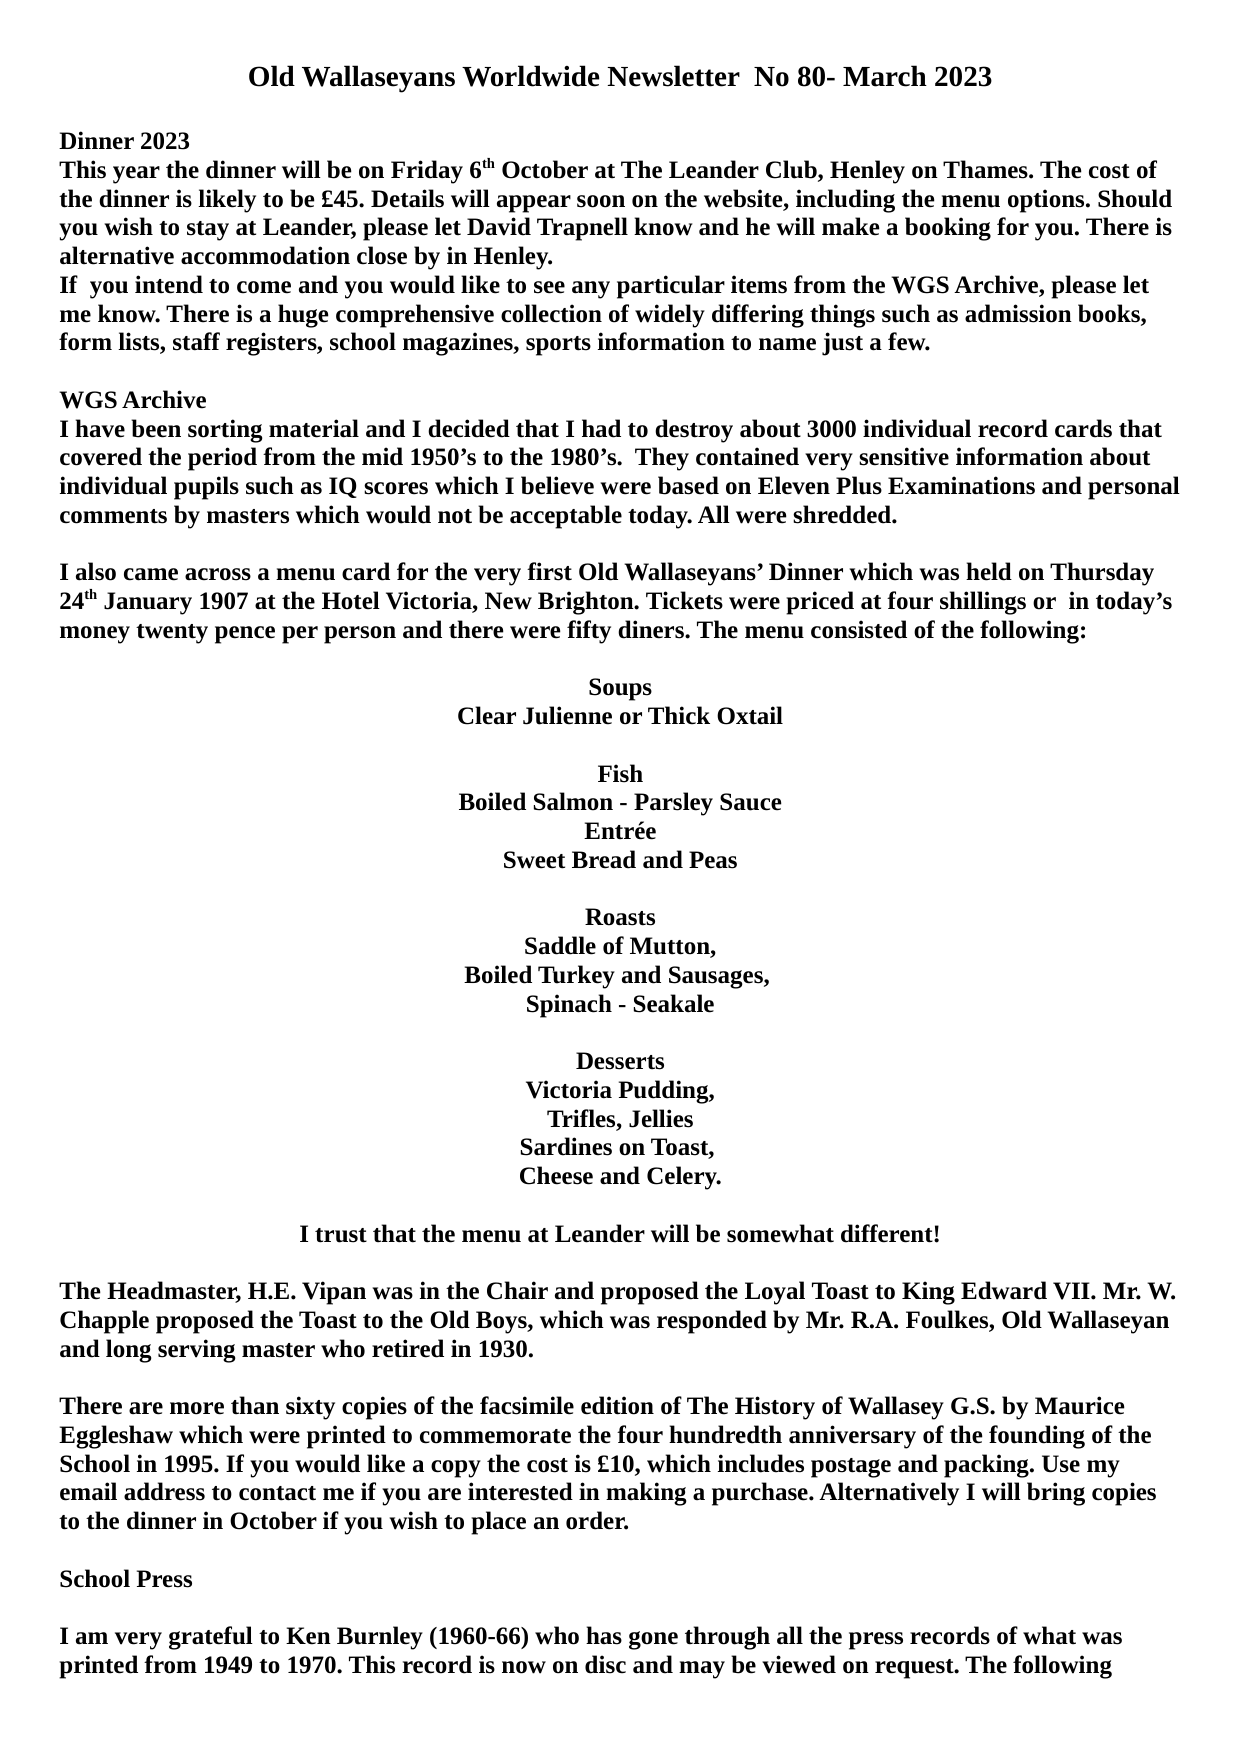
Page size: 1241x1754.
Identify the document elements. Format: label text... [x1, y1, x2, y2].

text There are more than sixty copies of the facsimile edition of The History of Wallasey G.S. by Maurice Eggleshaw which were printed to commemorate the four hundredth anniversary of the founding of the School in 1995. If you would like a copy the cost is £10, which includes postage and packing. Use my email address to contact me if you are interested in making a purchase. Alternatively I will bring copies to the dinner in October if you wish to place an order. [59, 1391, 1181, 1535]
text Sardines on Toast, [59, 1132, 1181, 1161]
text Saddle of Mutton, [59, 931, 1181, 960]
text Sweet Bread and Peas [59, 845, 1181, 874]
text School Press [59, 1564, 1181, 1592]
text I trust that the menu at Leander will be somewhat different! [59, 1219, 1181, 1247]
text If you intend to come and you would like to see any particular items from the WGS Archive, please let me know. There is a huge comprehensive collection of widely differing things such as admission books, form lists, staff registers, school magazines, sports information to name just a few. [59, 270, 1181, 356]
text Boiled Salmon - Parsley Sauce [59, 787, 1181, 816]
text I have been sorting material and I decided that I had to destroy about 3000 individual record cards that covered the period from the mid 1950’s to the 1980’s. They contained very sensitive information about individual pupils such as IQ scores which I believe were based on Eleven Plus Examinations and personal comments by masters which would not be acceptable today. All were shredded. [59, 414, 1181, 529]
text Trifles, Jellies [59, 1104, 1181, 1132]
text Boiled Turkey and Sausages, [59, 960, 1181, 989]
text Desserts [59, 1046, 1181, 1075]
text This year the dinner will be on Friday 6th October at The Leander Club, Henley on Thames. The cost of the dinner is likely to be £45. Details will appear soon on the website, including the menu options. Should you wish to stay at Leander, please let David Trapnell know and he will make a booking for you. There is alternative accommodation close by in Henley. [59, 155, 1181, 270]
text Spinach - Seakale [59, 989, 1181, 1017]
text I also came across a menu card for the very first Old Wallaseyans’ Dinner which was held on Thursday 24th January 1907 at the Hotel Victoria, New Brighton. Tickets were priced at four shillings or in today’s money twenty pence per person and there were fifty diners. The menu consisted of the following: [59, 557, 1181, 644]
text Old Wallaseyans Worldwide Newsletter No 80- March 2023 [59, 59, 1181, 93]
text WGS Archive [59, 385, 1181, 414]
text Dinner 2023 [59, 126, 1181, 155]
text Entrée [59, 816, 1181, 845]
text Roasts [59, 902, 1181, 931]
text The Headmaster, H.E. Vipan was in the Chair and proposed the Loyal Toast to King Edward VII. Mr. W. Chapple proposed the Toast to the Old Boys, which was responded by Mr. R.A. Foulkes, Old Wallaseyan and long serving master who retired in 1930. [59, 1276, 1181, 1362]
text Soups [59, 672, 1181, 701]
text Cheese and Celery. [59, 1161, 1181, 1190]
text Victoria Pudding, [59, 1075, 1181, 1104]
text Clear Julienne or Thick Oxtail [59, 701, 1181, 730]
text I am very grateful to Ken Burnley (1960-66) who has gone through all the press records of what was printed from 1949 to 1970. This record is now on disc and may be viewed on request. The following [59, 1621, 1181, 1679]
text Fish [59, 759, 1181, 787]
